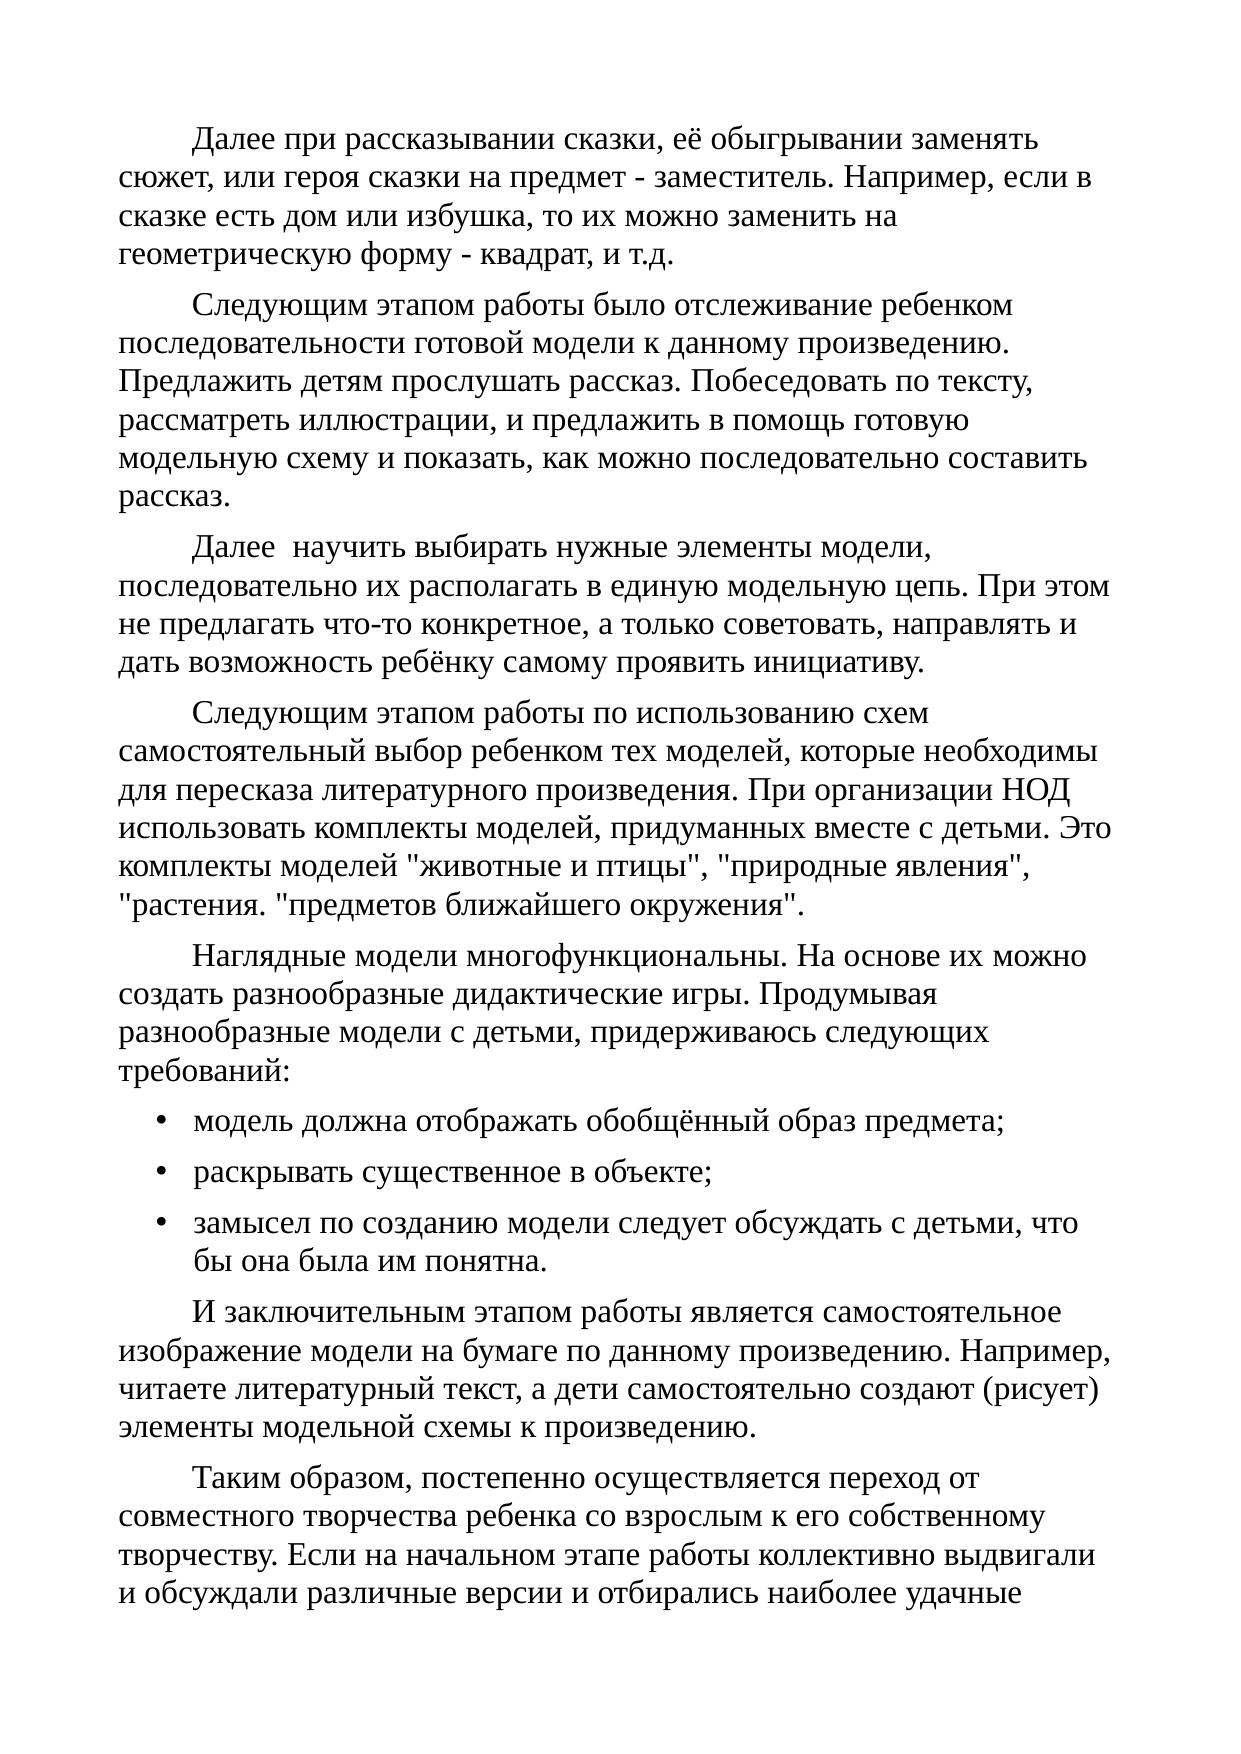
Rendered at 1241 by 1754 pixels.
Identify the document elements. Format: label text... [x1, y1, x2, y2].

text Далее при рассказывании сказки, её обыгрывании заменять сюжет, или героя сказки на предмет - заместитель. Например, если в сказке есть дом или избушка, то их можно заменить на геометрическую форму - квадрат, и т.д. [118, 118, 1122, 271]
text Наглядные модели многофункциональны. На основе их можно создать разнообразные дидактические игры. Продумывая разнообразные модели с детьми, придерживаюсь следующих требований: [118, 935, 1122, 1088]
text Таким образом, постепенно осуществляется переход от совместного творчества ребенка со взрослым к его собственному творчеству. Если на начальном этапе работы коллективно выдвигали и обсуждали различные версии и отбирались наиболее удачные [118, 1457, 1122, 1611]
list раскрывать существенное в объекте; [156, 1151, 1122, 1190]
text И заключительным этапом работы является самостоятельное изображение модели на бумаге по данному произведению. Например, читаете литературный текст, а дети самостоятельно создают (рисует) элементы модельной схемы к произведению. [118, 1291, 1122, 1445]
text Следующим этапом работы по использованию схем самостоятельный выбор ребенком тех моделей, которые необходимы для пересказа литературного произведения. При организации НОД использовать комплекты моделей, придуманных вместе с детьми. Это комплекты моделей "животные и птицы", "природные явления", "растения. "предметов ближайшего окружения". [118, 692, 1122, 922]
text Далее научить выбирать нужные элементы модели, последовательно их располагать в единую модельную цепь. При этом не предлагать что-то конкретное, а только советовать, направлять и дать возможность ребёнку самому проявить инициативу. [118, 526, 1122, 680]
text Следующим этапом работы было отслеживание ребенком последовательности готовой модели к данному произведению. Предлажить детям прослушать рассказ. Побеседовать по тексту, рассматреть иллюстрации, и предлажить в помощь готовую модельную схему и показать, как можно последовательно составить рассказ. [118, 284, 1122, 514]
list модель должна отображать обобщённый образ предмета; [156, 1101, 1122, 1139]
list замысел по созданию модели следует обсуждать с детьми, что бы она была им понятна. [156, 1202, 1122, 1279]
